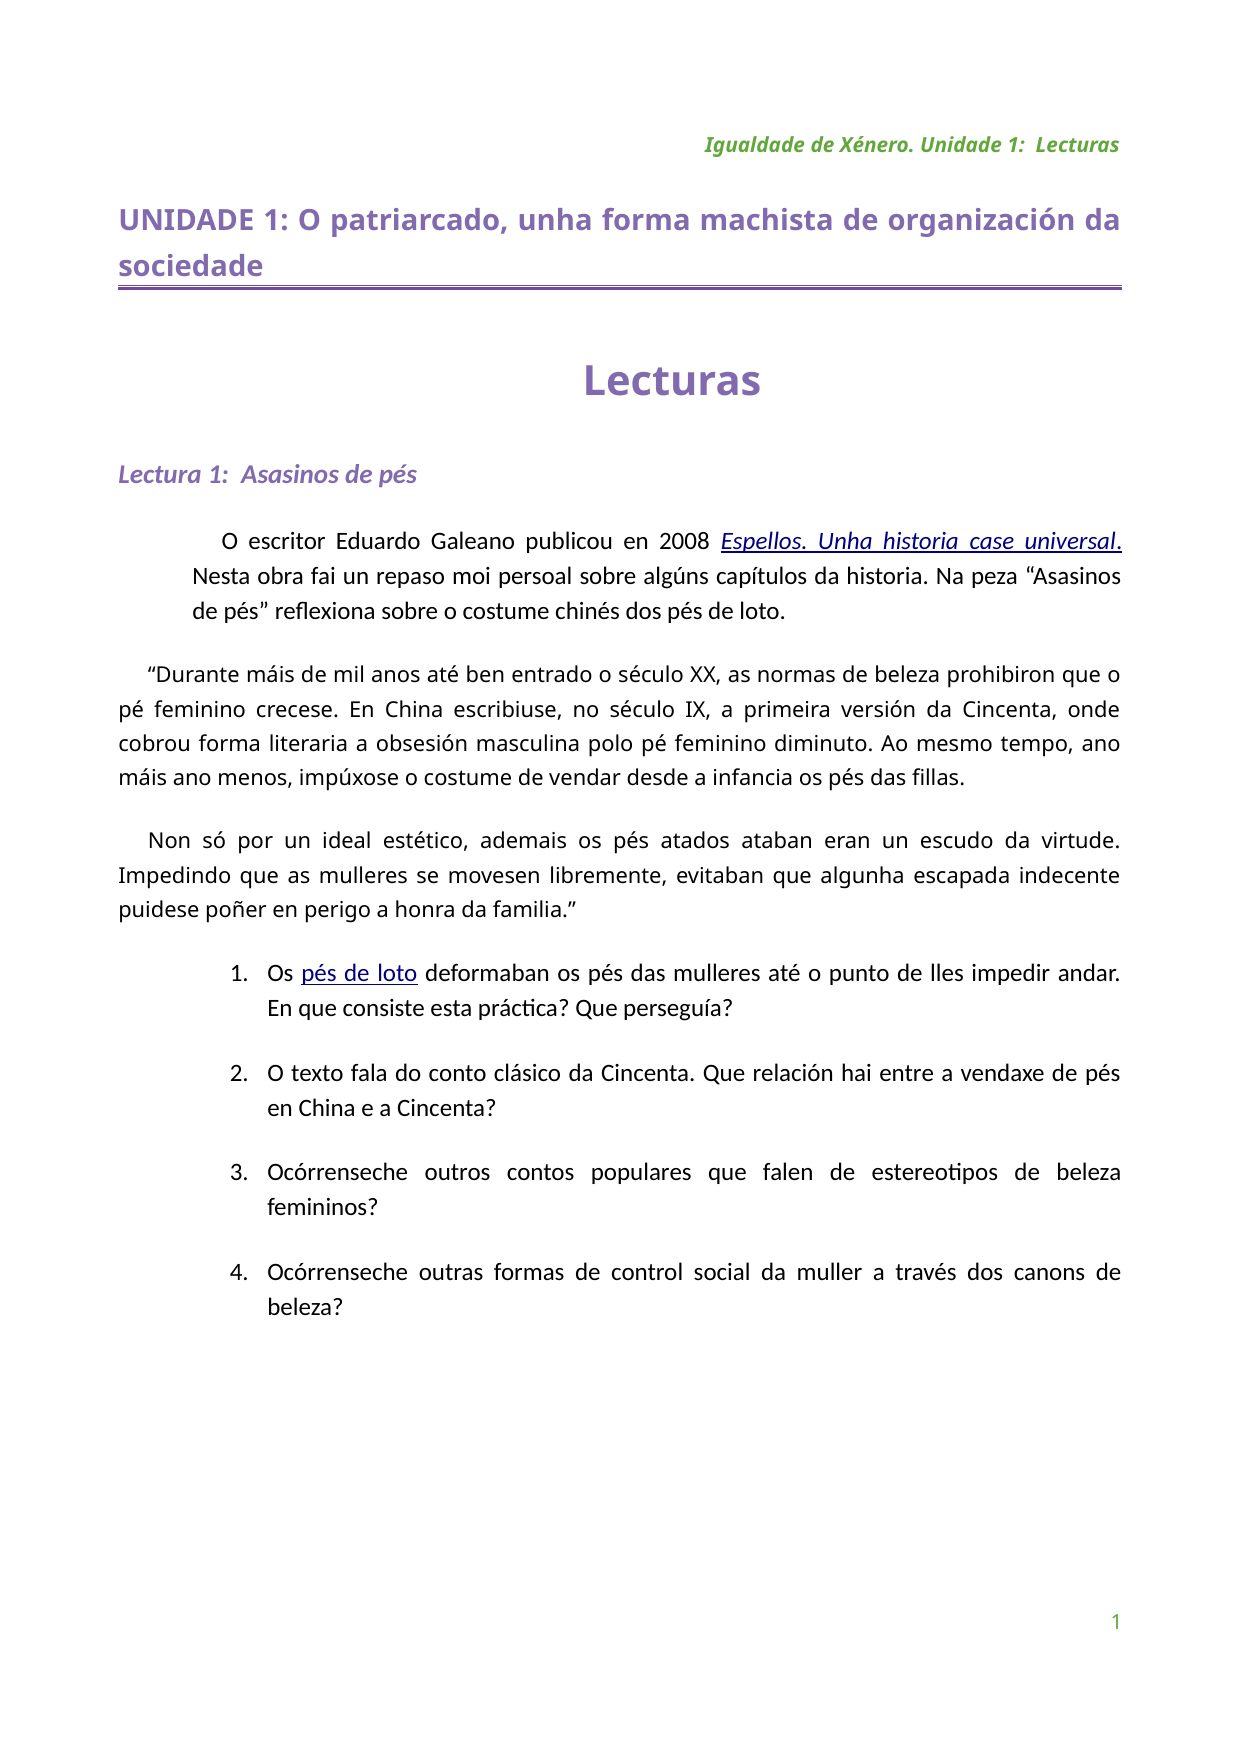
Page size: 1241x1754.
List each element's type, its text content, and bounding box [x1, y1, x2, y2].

title Lecturas [192, 350, 1122, 407]
list Ocórrenseche outras formas de control social da muller a través dos canons de beleza? [229, 1256, 1122, 1321]
text O escritor Eduardo Galeano publicou en 2008 Espellos. Unha historia case universal. Nesta obra fai un repaso moi persoal sobre algúns capítulos da historia. Na peza “Asasinos de pés” reflexiona sobre o costume chinés dos pés de loto. [192, 525, 1122, 625]
text UNIDADE 1: O patriarcado, unha forma machista de organización da sociedade [118, 199, 1122, 285]
list Ocórrenseche outros contos populares que falen de estereotipos de beleza femininos? [229, 1156, 1122, 1222]
list Os pés de loto deformaban os pés das mulleres até o punto de lles impedir andar. En que consiste esta práctica? Que perseguía? [229, 957, 1122, 1023]
text Non só por un ideal estético, ademais os pés atados ataban eran un escudo da virtude. Impedindo que as mulleres se movesen libremente, evitaban que algunha escapada indecente puidese poñer en perigo a honra da familia.” [118, 826, 1122, 924]
text “Durante máis de mil anos até ben entrado o século XX, as normas de beleza prohibiron que o pé feminino crecese. En China escribiuse, no século IX, a primeira versión da Cincenta, onde cobrou forma literaria a obsesión masculina polo pé feminino diminuto. Ao mesmo tempo, ano máis ano menos, impúxose o costume de vendar desde a infancia os pés das fillas. [118, 659, 1122, 792]
subtitle Lectura 1: Asasinos de pés [118, 457, 1122, 491]
list O texto fala do conto clásico da Cincenta. Que relación hai entre a vendaxe de pés en China e a Cincenta? [229, 1057, 1122, 1122]
